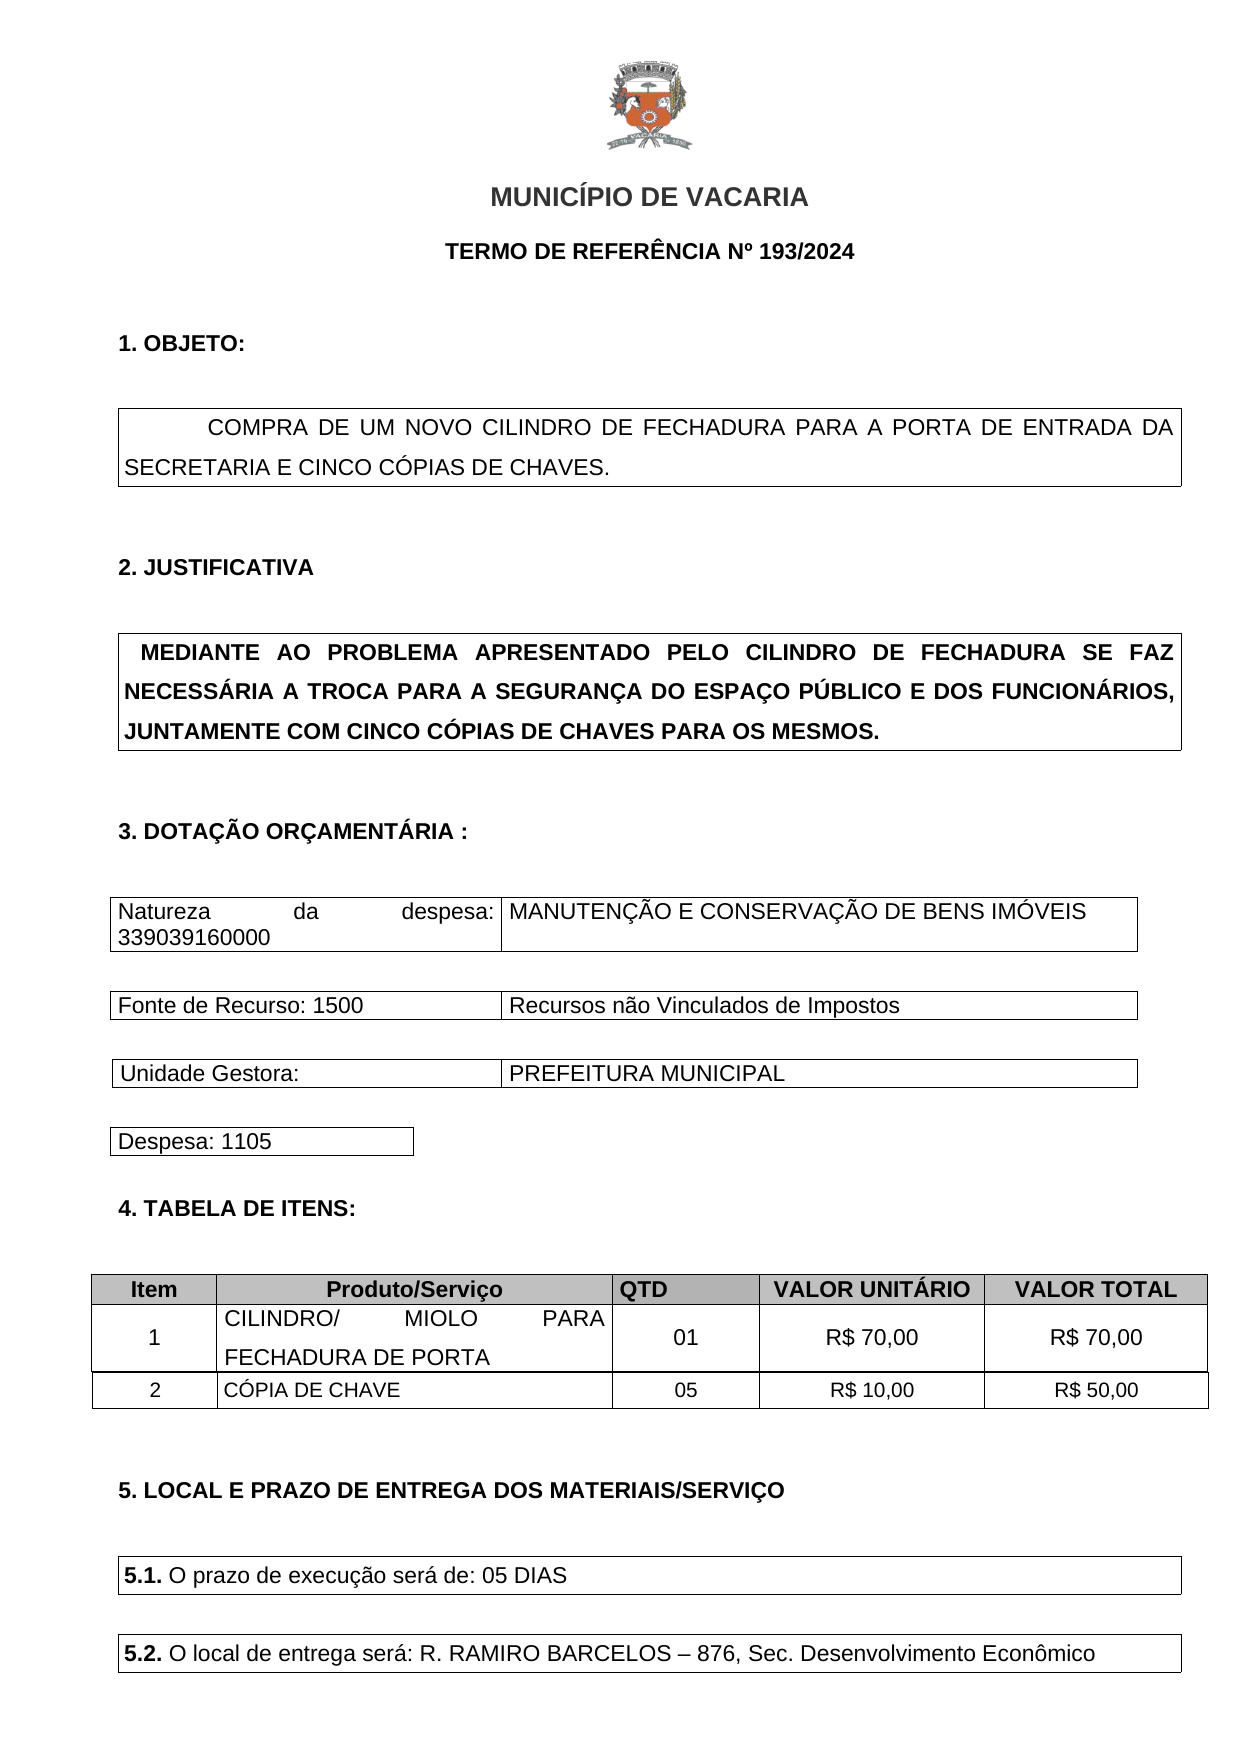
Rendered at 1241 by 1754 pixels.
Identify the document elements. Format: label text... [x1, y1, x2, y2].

table_header Produto/Serviço [217, 1275, 612, 1304]
table_header Unidade Gestora: [113, 1060, 501, 1087]
list 2. JUSTIFICATIVA [118, 554, 1181, 580]
picture [606, 60, 693, 150]
table_header Fonte de Recurso: 1500 [111, 992, 501, 1019]
text 1. OBJETO: [118, 330, 1181, 356]
table_header COMPRA DE UM NOVO CILINDRO DE FECHADURA PARA A PORTA DE ENTRADA DA SECRETARIA E CINCO CÓPIAS DE CHAVES. [119, 409, 1181, 486]
table_header Item [92, 1275, 216, 1304]
table_cell CILINDRO/ MIOLO PARA FECHADURA DE PORTA [217, 1305, 612, 1371]
table_header Natureza da despesa: 339039160000 [111, 898, 501, 951]
table_header CÓPIA DE CHAVE [218, 1373, 612, 1408]
table_cell R$ 70,00 [760, 1305, 984, 1371]
table_header MEDIANTE AO PROBLEMA APRESENTADO PELO CILINDRO DE FECHADURA SE FAZ NECESSÁRIA A TROCA PARA A SEGURANÇA DO ESPAÇO PÚBLICO E DOS FUNCIONÁRIOS, JUNTAMENTE COM CINCO CÓPIAS DE CHAVES PARA OS MESMOS. [119, 634, 1181, 750]
list 3. DOTAÇÃO ORÇAMENTÁRIA : [118, 818, 1181, 844]
table_header PREFEITURA MUNICIPAL [502, 1060, 1137, 1087]
table_cell 1 [92, 1305, 216, 1371]
table_header VALOR UNITÁRIO [760, 1275, 984, 1304]
table_header R$ 50,00 [985, 1373, 1208, 1408]
table_header QTD [613, 1275, 759, 1304]
table_header Despesa: 1105 [111, 1128, 413, 1154]
list 5. LOCAL E PRAZO DE ENTREGA DOS MATERIAIS/SERVIÇO [118, 1477, 1181, 1504]
table_cell R$ 70,00 [985, 1305, 1207, 1371]
table_header R$ 10,00 [760, 1373, 984, 1408]
list 4. TABELA DE ITENS: [118, 1195, 1181, 1221]
table_header 2 [93, 1373, 217, 1408]
table_header 5.1. O prazo de execução será de: 05 DIAS [119, 1557, 1181, 1594]
table_header MANUTENÇÃO E CONSERVAÇÃO DE BENS IMÓVEIS [502, 898, 1137, 951]
table_header 5.2. O local de entrega será: R. RAMIRO BARCELOS – 876, Sec. Desenvolvimento Econômico [119, 1635, 1181, 1672]
text TERMO DE REFERÊNCIA Nº 193/2024 [118, 238, 1181, 264]
table_header VALOR TOTAL [985, 1275, 1207, 1304]
table_cell 01 [613, 1305, 759, 1371]
table_header 05 [613, 1373, 759, 1408]
table_header Recursos não Vinculados de Impostos [502, 992, 1137, 1019]
